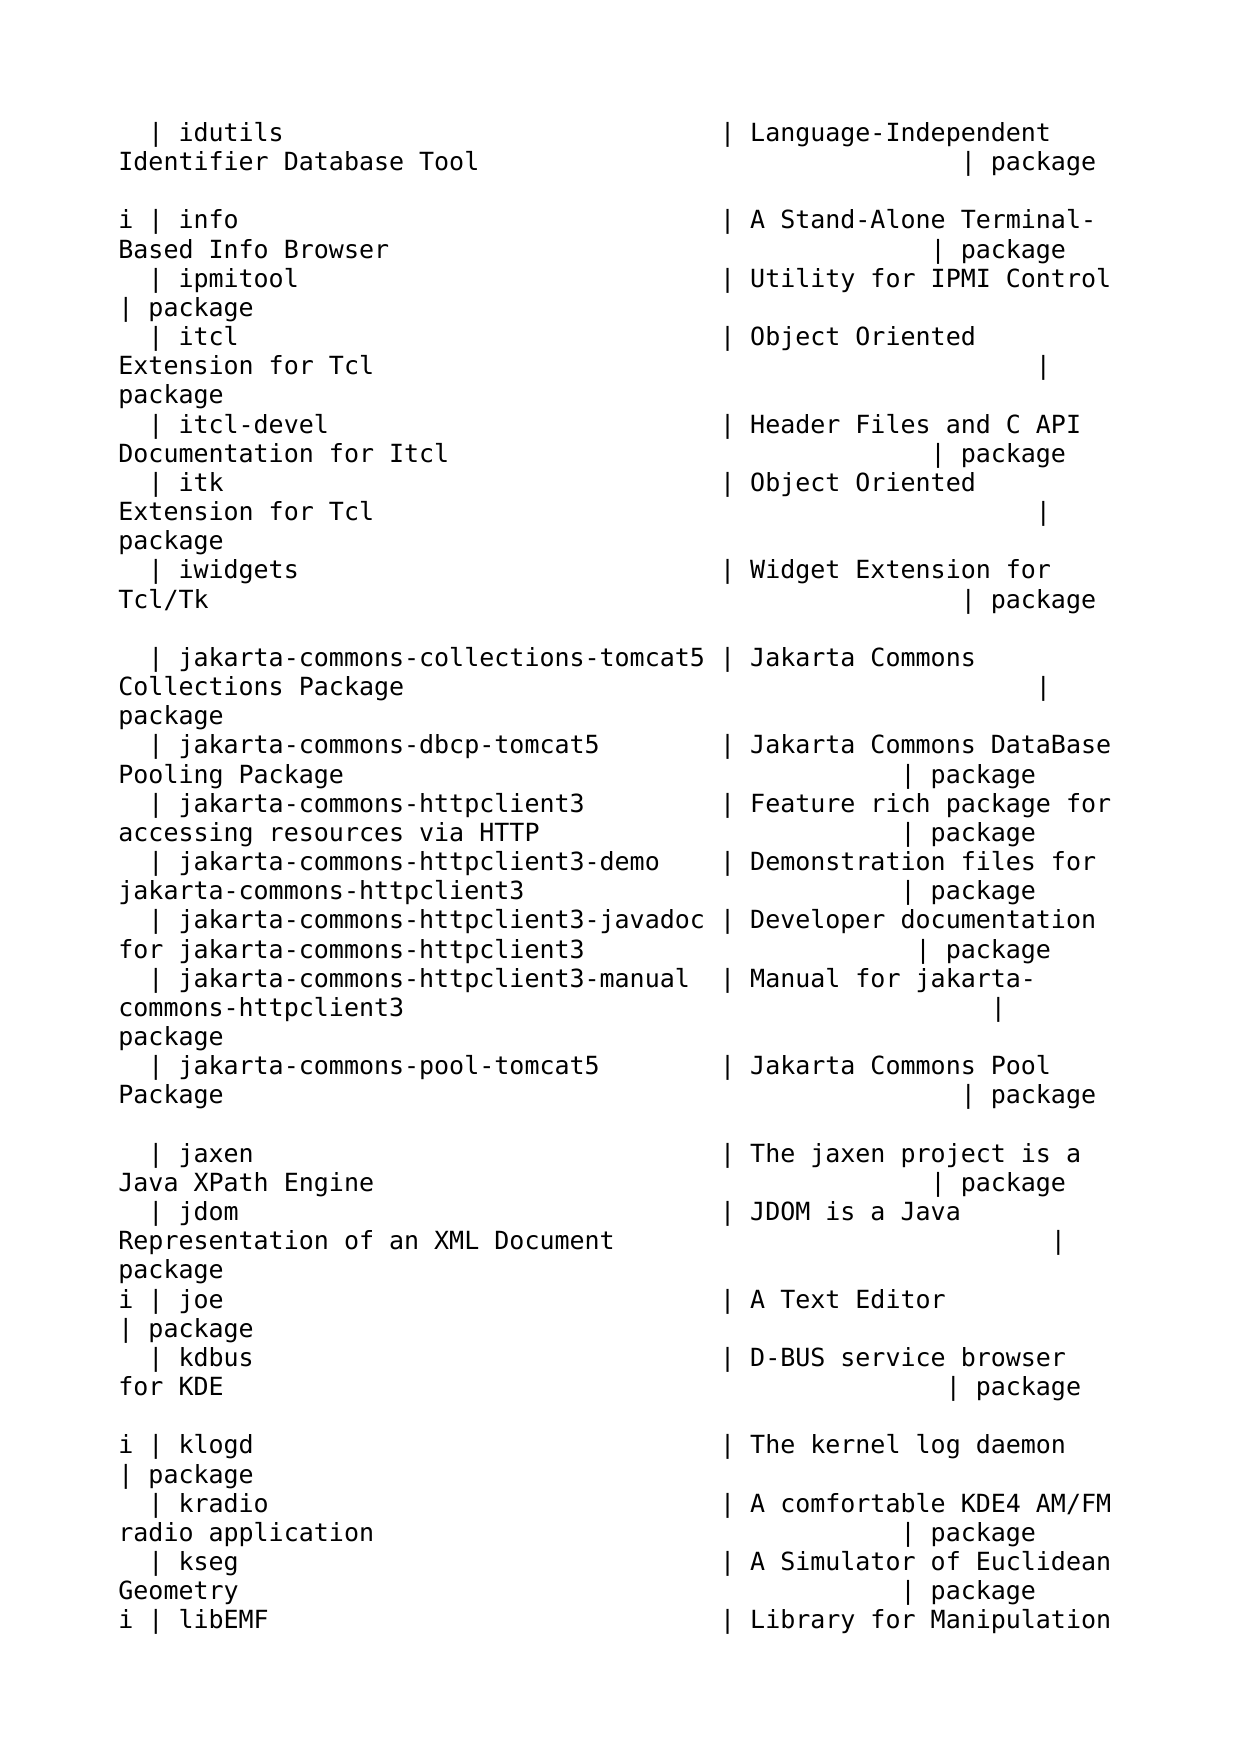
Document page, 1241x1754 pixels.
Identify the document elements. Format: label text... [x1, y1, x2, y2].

text | idutils | Language-Independent Identifier Database Tool | package i | info | A Stand-Alone Terminal-Based Info Browser | package | ipmitool | Utility for IPMI Control | package | itcl | Object Oriented Extension for Tcl | package | itcl-devel | Header Files and C API Documentation for Itcl | package | itk | Object Oriented Extension for Tcl | package | iwidgets | Widget Extension for Tcl/Tk | package | jakarta-commons-collections-tomcat5 | Jakarta Commons Collections Package | package | jakarta-commons-dbcp-tomcat5 | Jakarta Commons DataBase Pooling Package | package | jakarta-commons-httpclient3 | Feature rich package for accessing resources via HTTP | package | jakarta-commons-httpclient3-demo | Demonstration files for jakarta-commons-httpclient3 | package | jakarta-commons-httpclient3-javadoc | Developer documentation for jakarta-commons-httpclient3 | package | jakarta-commons-httpclient3-manual | Manual for jakarta-commons-httpclient3 | package | jakarta-commons-pool-tomcat5 | Jakarta Commons Pool Package | package | jaxen | The jaxen project is a Java XPath Engine | package | jdom | JDOM is a Java Representation of an XML Document | package i | joe | A Text Editor | package | kdbus | D-BUS service browser for KDE | package i | klogd | The kernel log daemon | package | kradio | A comfortable KDE4 AM/FM radio application | package | kseg | A Simulator of Euclidean Geometry | package i | libEMF | Library for Manipulation [118, 118, 1122, 1635]
